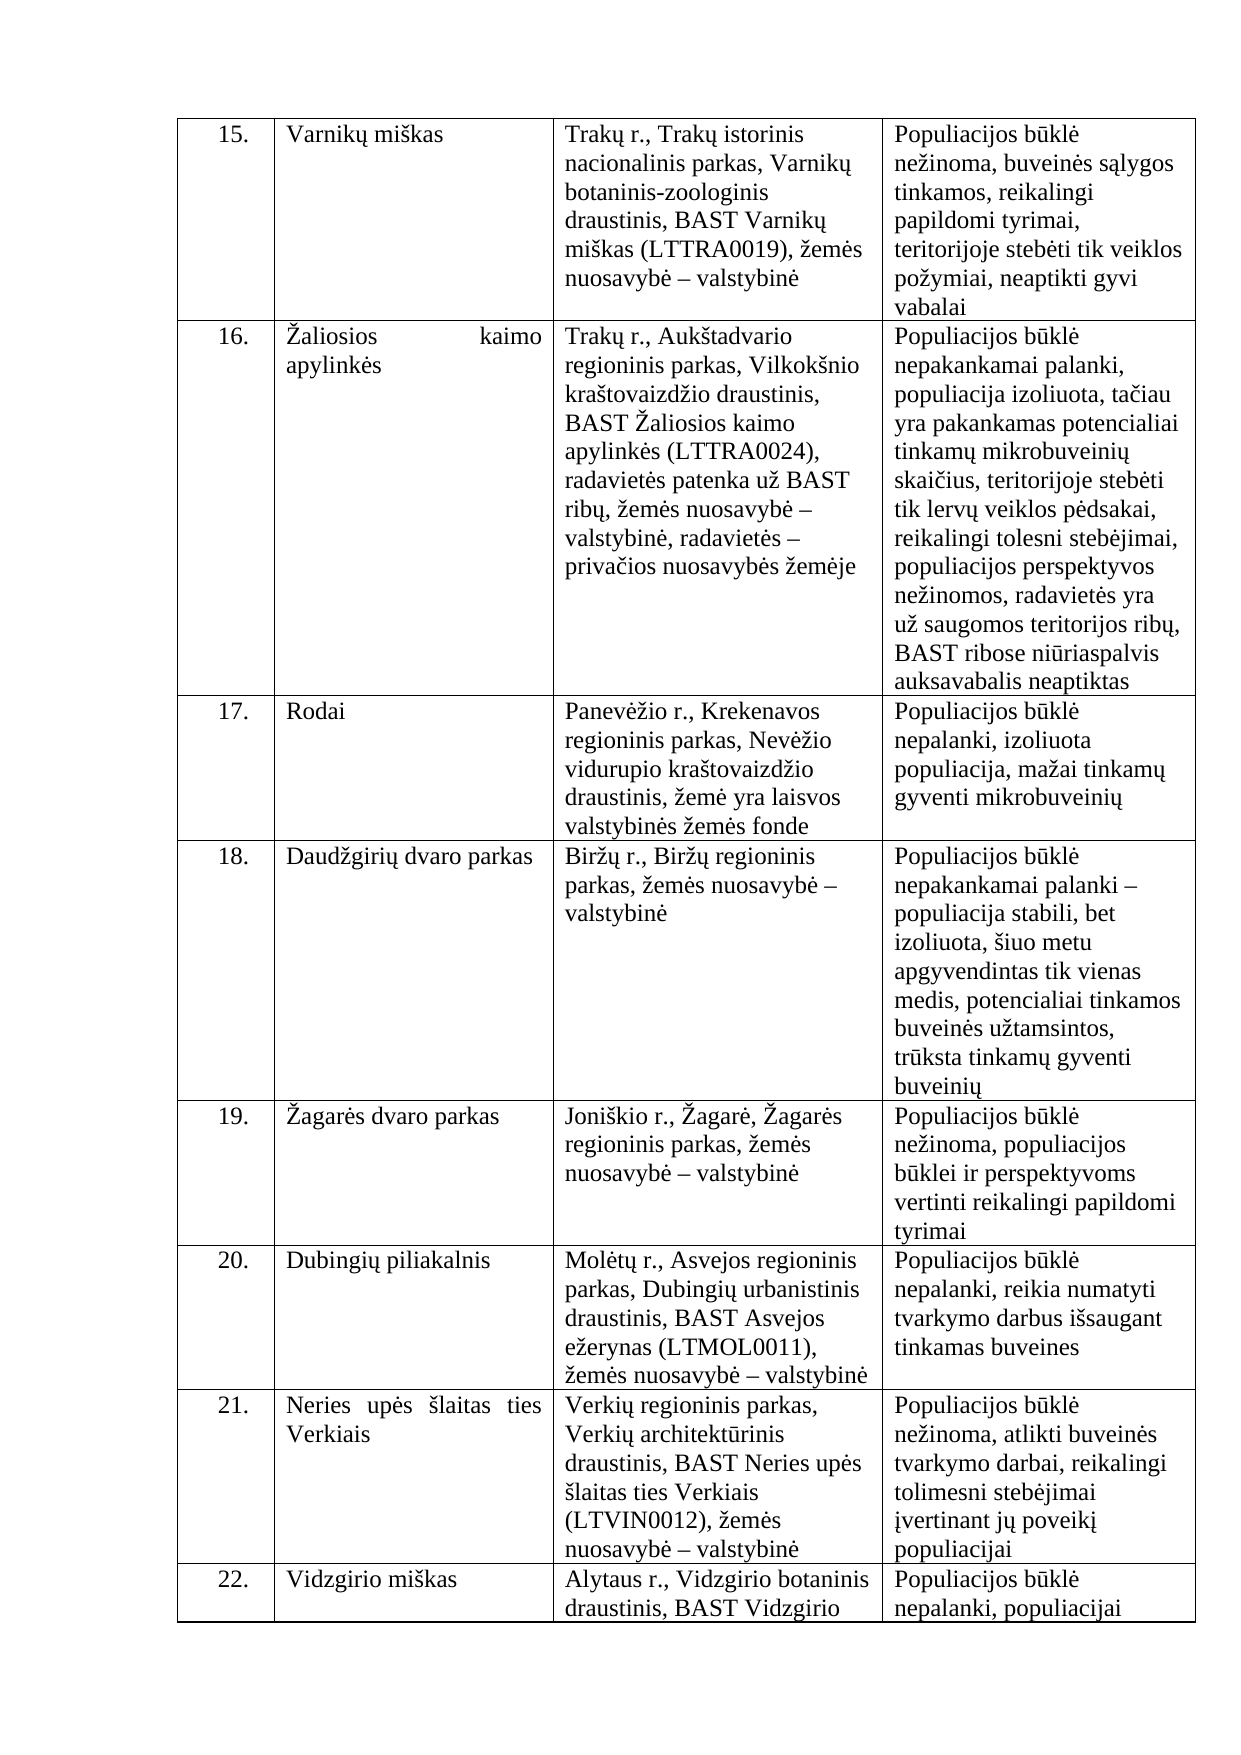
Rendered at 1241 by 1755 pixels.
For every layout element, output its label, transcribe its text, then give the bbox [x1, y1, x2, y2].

table_cell 15. [178, 119, 274, 320]
table_cell Populiacijos būklė nepakankamai palanki – populiacija stabili, bet izoliuota, šiuo metu apgyvendintas tik vienas medis, potencialiai tinkamos buveinės užtamsintos, trūksta tinkamų gyventi buveinių [883, 841, 1195, 1100]
table_cell Trakų r., Aukštadvario regioninis parkas, Vilkokšnio kraštovaizdžio draustinis, BAST Žaliosios kaimo apylinkės (LTTRA0024), radavietės patenka už BAST ribų, žemės nuosavybė – valstybinė, radavietės – privačios nuosavybės žemėje [554, 321, 882, 695]
table_cell Panevėžio r., Krekenavos regioninis parkas, Nevėžio vidurupio kraštovaizdžio draustinis, žemė yra laisvos valstybinės žemės fonde [554, 696, 882, 840]
table_cell Populiacijos būklė nežinoma, buveinės sąlygos tinkamos, reikalingi papildomi tyrimai, teritorijoje stebėti tik veiklos požymiai, neaptikti gyvi vabalai [883, 119, 1195, 320]
table_cell Trakų r., Trakų istorinis nacionalinis parkas, Varnikų botaninis-zoologinis draustinis, BAST Varnikų miškas (LTTRA0019), žemės nuosavybė – valstybinė [554, 119, 882, 320]
table_cell 17. [178, 696, 274, 840]
table_cell Biržų r., Biržų regioninis parkas, žemės nuosavybė – valstybinė [554, 841, 882, 1100]
table_cell Populiacijos būklė nepakankamai palanki, populiacija izoliuota, tačiau yra pakankamas potencialiai tinkamų mikrobuveinių skaičius, teritorijoje stebėti tik lervų veiklos pėdsakai, reikalingi tolesni stebėjimai, populiacijos perspektyvos nežinomos, radavietės yra už saugomos teritorijos ribų, BAST ribose niūriaspalvis auksavabalis neaptiktas [883, 321, 1195, 695]
table_cell Populiacijos būklė nepalanki, populiacijai [883, 1564, 1195, 1621]
table_cell Žagarės dvaro parkas [275, 1101, 553, 1244]
table_cell Vidzgirio miškas [275, 1564, 553, 1621]
table_cell Joniškio r., Žagarė, Žagarės regioninis parkas, žemės nuosavybė – valstybinė [554, 1101, 882, 1244]
table_cell 21. [178, 1390, 274, 1563]
table_cell Žaliosios kaimo apylinkės [275, 321, 553, 695]
table_cell Dubingių piliakalnis [275, 1246, 553, 1389]
table_cell Populiacijos būklė nepalanki, izoliuota populiacija, mažai tinkamų gyventi mikrobuveinių [883, 696, 1195, 840]
table_cell Daudžgirių dvaro parkas [275, 841, 553, 1100]
table_cell Molėtų r., Asvejos regioninis parkas, Dubingių urbanistinis draustinis, BAST Asvejos ežerynas (LTMOL0011), žemės nuosavybė – valstybinė [554, 1246, 882, 1389]
table_cell 20. [178, 1246, 274, 1389]
table_cell Neries upės šlaitas ties Verkiais [275, 1390, 553, 1563]
table_cell Varnikų miškas [275, 119, 553, 320]
table_cell Populiacijos būklė nežinoma, atlikti buveinės tvarkymo darbai, reikalingi tolimesni stebėjimai įvertinant jų poveikį populiacijai [883, 1390, 1195, 1563]
table_cell 18. [178, 841, 274, 1100]
table_cell 22. [178, 1564, 274, 1621]
table_cell Verkių regioninis parkas, Verkių architektūrinis draustinis, BAST Neries upės šlaitas ties Verkiais (LTVIN0012), žemės nuosavybė – valstybinė [554, 1390, 882, 1563]
table_cell Rodai [275, 696, 553, 840]
table_cell 19. [178, 1101, 274, 1244]
table_cell Populiacijos būklė nepalanki, reikia numatyti tvarkymo darbus išsaugant tinkamas buveines [883, 1246, 1195, 1389]
table_cell 16. [178, 321, 274, 695]
table_cell Populiacijos būklė nežinoma, populiacijos būklei ir perspektyvoms vertinti reikalingi papildomi tyrimai [883, 1101, 1195, 1244]
table_cell Alytaus r., Vidzgirio botaninis draustinis, BAST Vidzgirio [554, 1564, 882, 1621]
